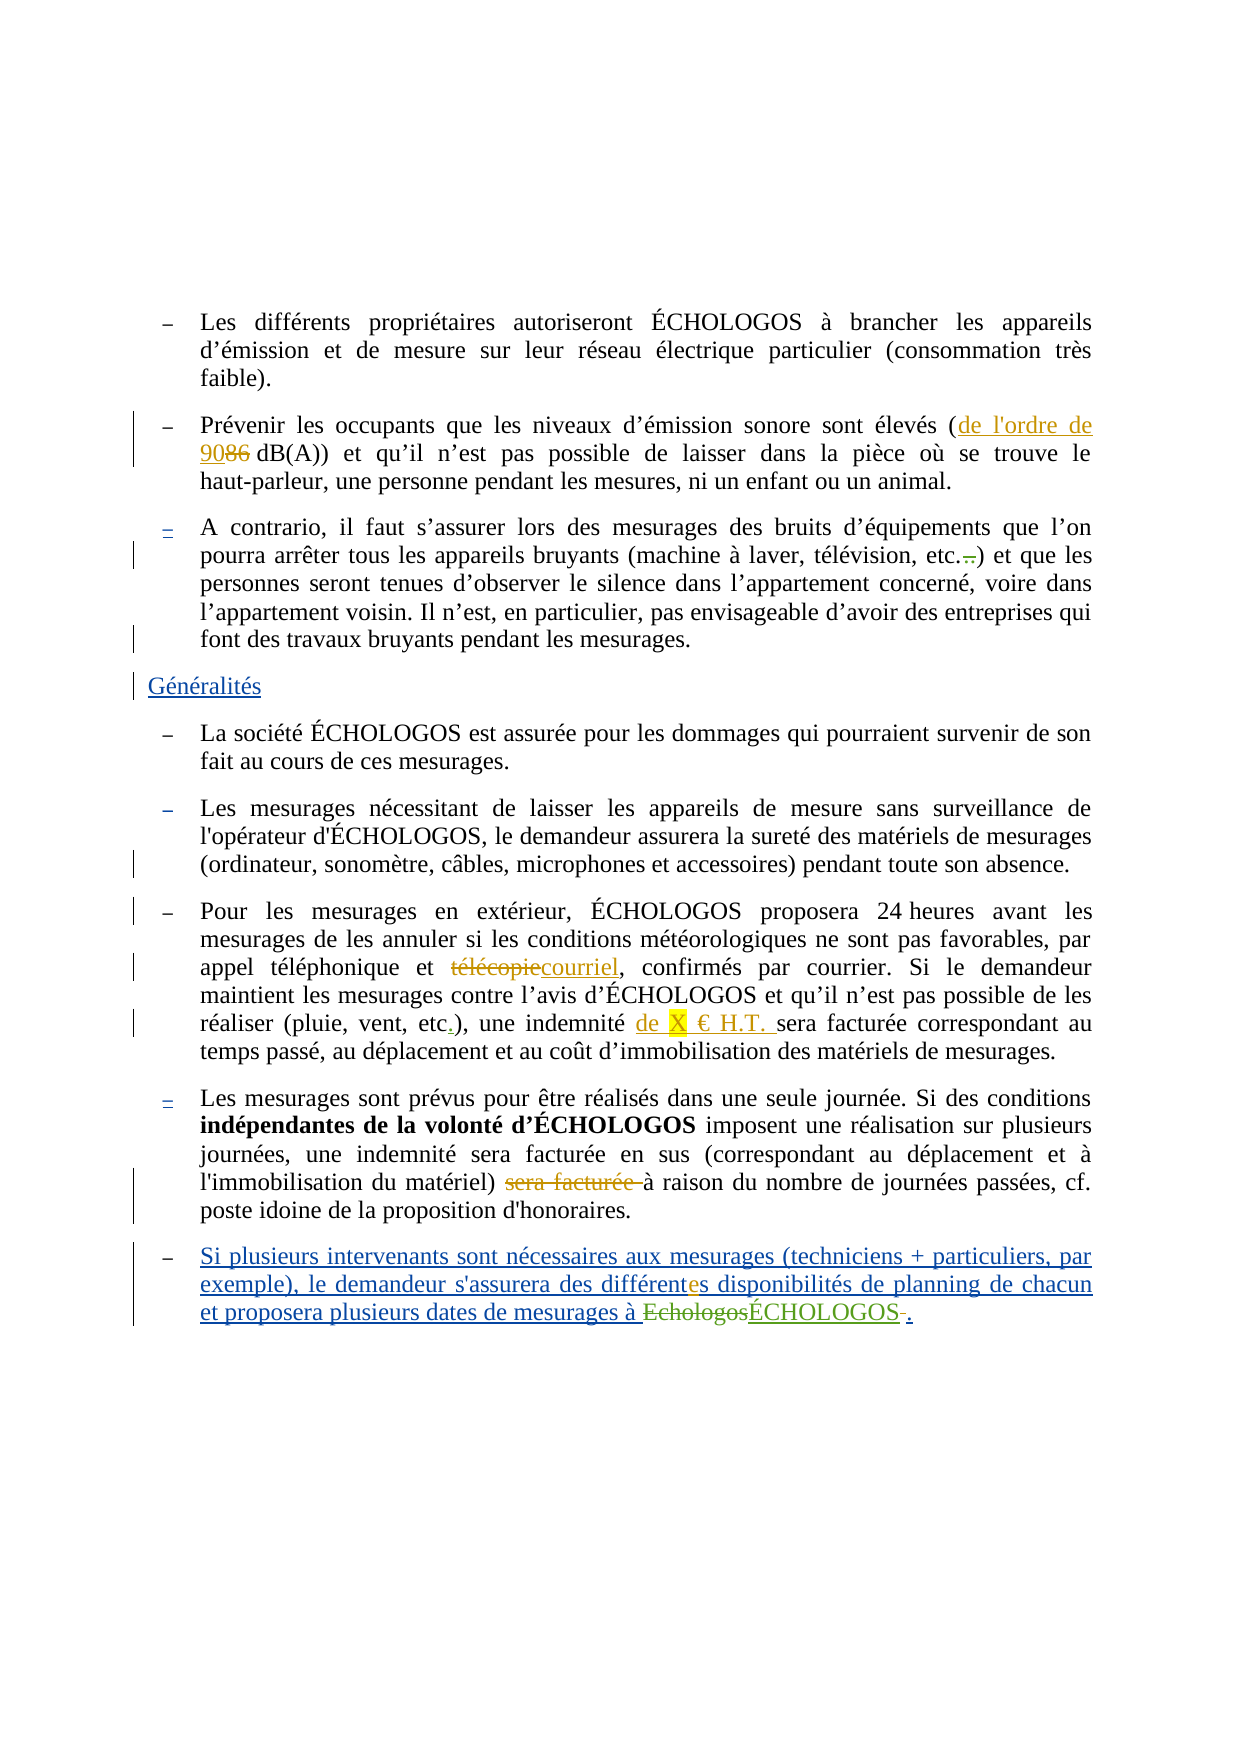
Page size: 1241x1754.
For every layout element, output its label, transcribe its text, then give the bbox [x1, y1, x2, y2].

text Généralités [148, 672, 1092, 700]
list Les mesurages sont prévus pour être réalisés dans une seule journée. Si des conditions indépendantes de la volonté d’ÉCHOLOGOS imposent une réalisation sur plusieurs journées, une indemnité sera facturée en sus (correspondant au déplacement et à l'immobilisation du matériel) à raison du nombre de journées passées, cf. poste idoine de la proposition d'honoraires. [148, 1083, 1092, 1223]
list Les différents propriétaires autoriseront ÉCHOLOGOS à brancher les appareils d’émission et de mesure sur leur réseau électrique particulier (consommation très faible). [148, 308, 1092, 392]
list Prévenir les occupants que les niveaux d’émission sonore sont élevés (de l'ordre de 90 dB(A)) et qu’il n’est pas possible de laisser dans la pièce où se trouve le haut‑parleur, une personne pendant les mesures, ni un enfant ou un animal. [148, 411, 1092, 494]
list A contrario, il faut s’assurer lors des mesurages des bruits d’équipements que l’on pourra arrêter tous les appareils bruyants (machine à laver, télévision, etc.) et que les personnes seront tenues d’observer le silence dans l’appartement concerné, voire dans l’appartement voisin. Il n’est, en particulier, pas envisageable d’avoir des entreprises qui font des travaux bruyants pendant les mesurages. [148, 513, 1092, 653]
list Les mesurages nécessitant de laisser les appareils de mesure sans surveillance de l'opérateur d'ÉCHOLOGOS, le demandeur assurera la sureté des matériels de mesurages (ordinateur, sonomètre, câbles, microphones et accessoires) pendant toute son absence.Pour les mesurages en extérieur, ÉCHOLOGOS proposera 24 heures avant les mesurages de les annuler si les conditions météorologiques ne sont pas favorables, par appel téléphonique et courriel, confirmés par courrier. Si le demandeur maintient les mesurages contre l’avis d’ÉCHOLOGOS et qu’il n’est pas possible de les réaliser (pluie, vent, etc.), une indemnité de X € H.T. sera facturée correspondant au temps passé, au déplacement et au coût d’immobilisation des matériels de mesurages. [148, 794, 1092, 878]
list Si plusieurs intervenants sont nécessaires aux mesurages (techniciens + particuliers, par exemple), le demandeur s'assurera des différentes disponibilités de planning de chacun et proposera plusieurs dates de mesurages à ÉCHOLOGOS. [148, 1242, 1092, 1326]
list La société ÉCHOLOGOS est assurée pour les dommages qui pourraient survenir de son fait au cours de ces mesurages. [148, 719, 1092, 775]
